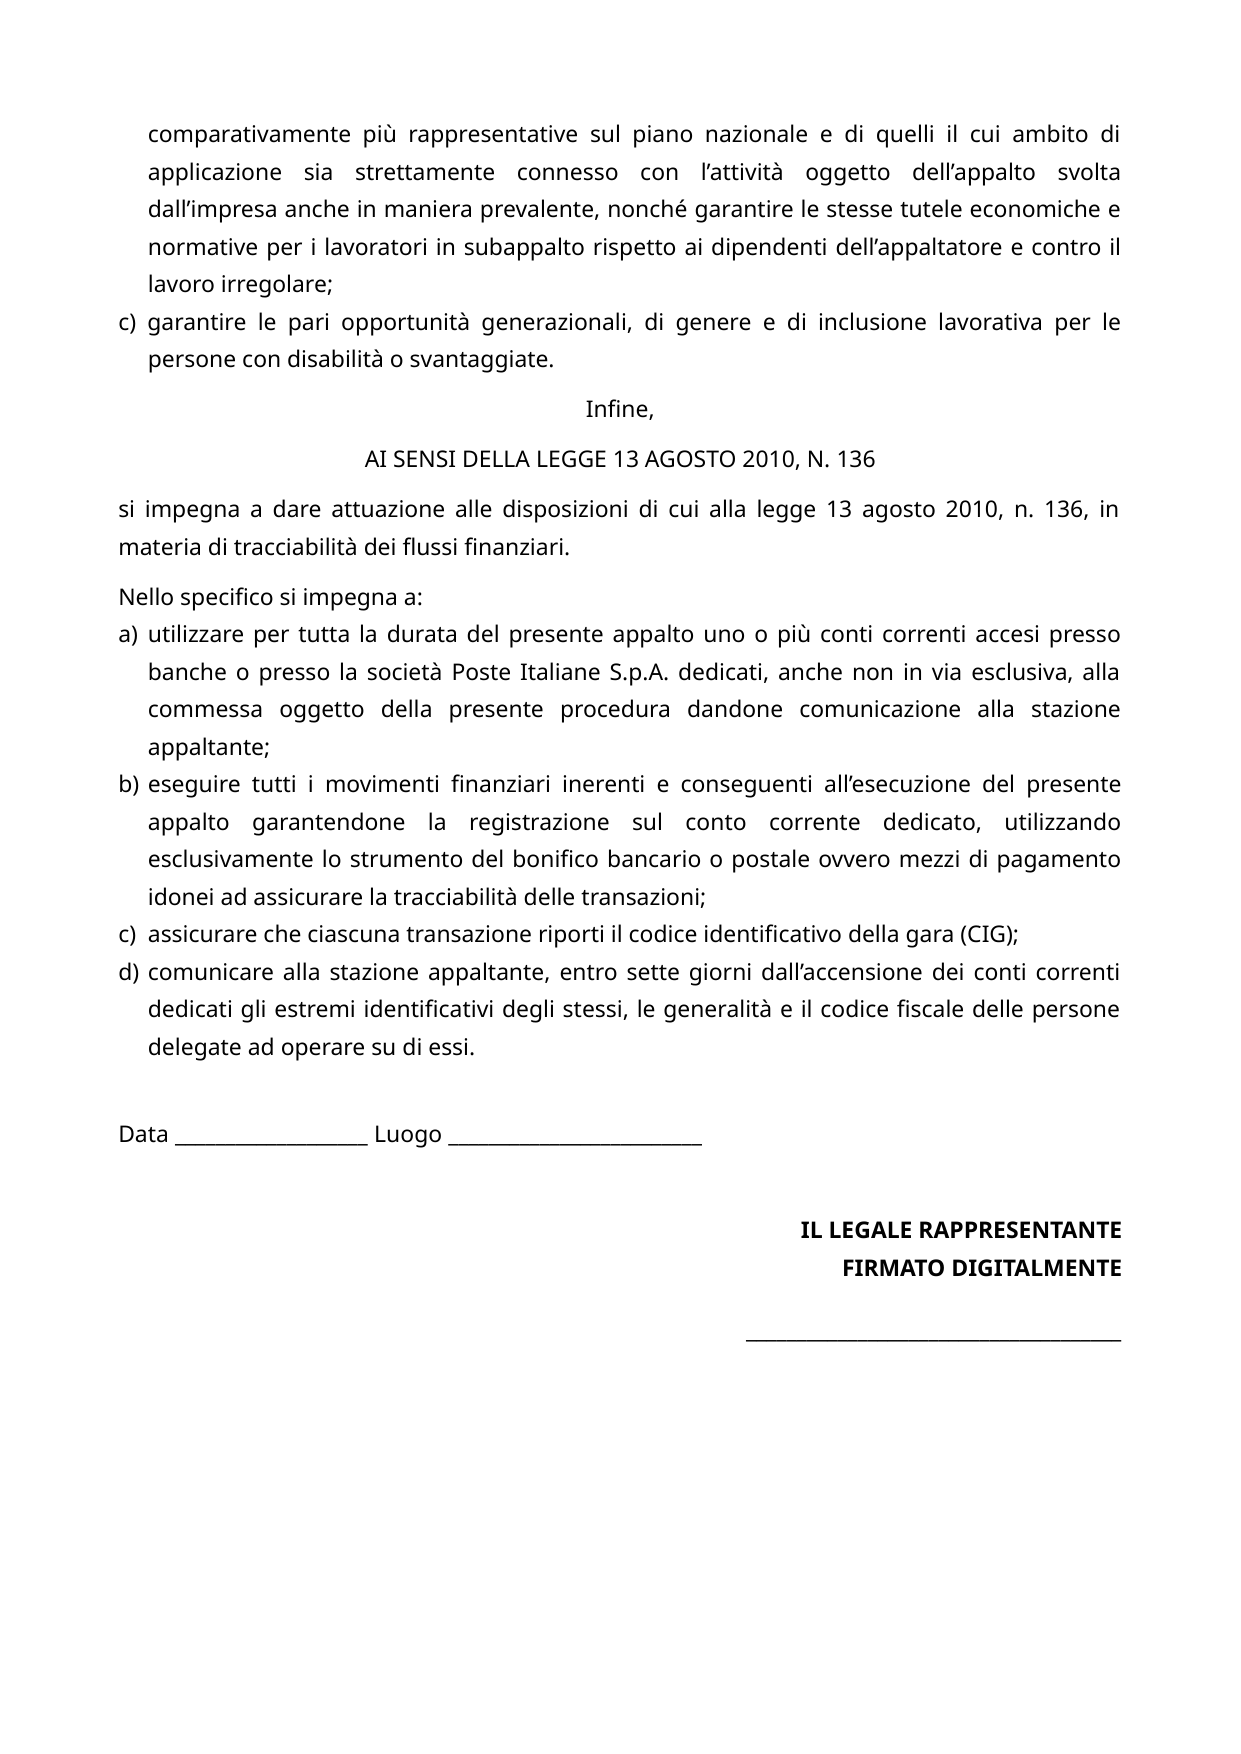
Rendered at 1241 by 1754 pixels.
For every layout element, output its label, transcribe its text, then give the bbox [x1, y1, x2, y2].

text _____________________________________ [118, 1314, 1122, 1345]
text c) garantire le pari opportunità generazionali, di genere e di inclusione lavorativa per le persone con disabilità o svantaggiate. [118, 306, 1122, 374]
text FIRMATO DIGITALMENTE [118, 1252, 1122, 1283]
text IL LEGALE RAPPRESENTANTE [118, 1214, 1122, 1245]
text si impegna a dare attuazione alle disposizioni di cui alla legge 13 agosto 2010, n. 136, in materia di tracciabilità dei flussi finanziari. [118, 493, 1122, 562]
text AI SENSI DELLA LEGGE 13 AGOSTO 2010, N. 136 [118, 443, 1122, 474]
text b) eseguire tutti i movimenti finanziari inerenti e conseguenti all’esecuzione del presente appalto garantendone la registrazione sul conto corrente dedicato, utilizzando esclusivamente lo strumento del bonifico bancario o postale ovvero mezzi di pagamento idonei ad assicurare la tracciabilità delle transazioni; [118, 768, 1122, 912]
text Nello specifico si impegna a: [118, 581, 1122, 612]
text comparativamente più rappresentative sul piano nazionale e di quelli il cui ambito di applicazione sia strettamente connesso con l’attività oggetto dell’appalto svolta dall’impresa anche in maniera prevalente, nonché garantire le stesse tutele economiche e normative per i lavoratori in subappalto rispetto ai dipendenti dell’appaltatore e contro il lavoro irregolare; [118, 118, 1122, 299]
text Data ___________________ Luogo _________________________ [118, 1118, 1122, 1149]
text d) comunicare alla stazione appaltante, entro sette giorni dall’accensione dei conti correnti dedicati gli estremi identificativi degli stessi, le generalità e il codice fiscale delle persone delegate ad operare su di essi. [118, 956, 1122, 1062]
text a) utilizzare per tutta la durata del presente appalto uno o più conti correnti accesi presso banche o presso la società Poste Italiane S.p.A. dedicati, anche non in via esclusiva, alla commessa oggetto della presente procedura dandone comunicazione alla stazione appaltante; [118, 618, 1122, 762]
text c) assicurare che ciascuna transazione riporti il codice identificativo della gara (CIG); [118, 918, 1122, 949]
text Infine, [118, 393, 1122, 424]
